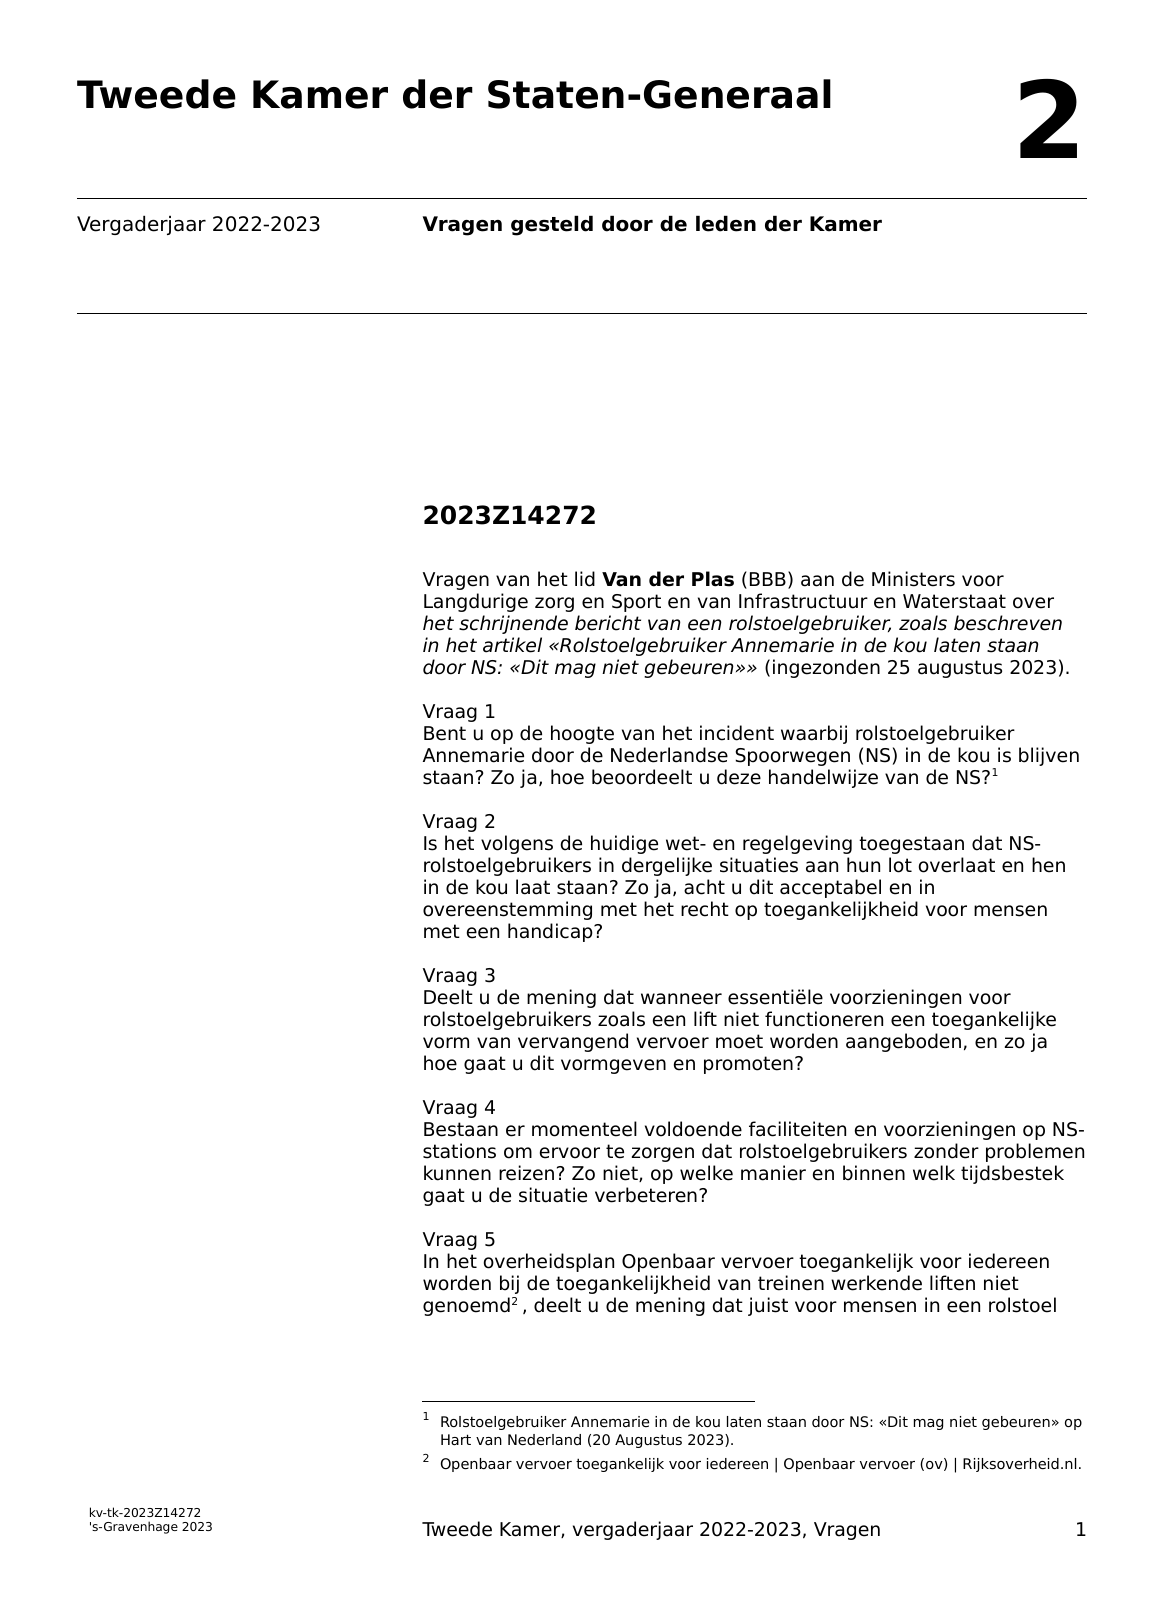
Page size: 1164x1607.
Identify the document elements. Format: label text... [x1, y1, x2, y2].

text Vragen van het lid Van der Plas (BBB) aan de Ministers voor Langdurige zorg en Sport en van Infrastructuur en Waterstaat over het schrijnende bericht van een rolstoelgebruiker, zoals beschreven in het artikel «Rolstoelgebruiker Annemarie in de kou laten staan door NS: «Dit mag niet gebeuren»» (ingezonden 25 augustus 2023). [422, 569, 1087, 679]
text Vraag 2 [422, 811, 1087, 833]
text Vraag 4 [422, 1097, 1087, 1119]
text Openbaar vervoer toegankelijk voor iedereen | Openbaar vervoer (ov) | Rijksoverheid.nl. [422, 1452, 1087, 1474]
text Rolstoelgebruiker Annemarie in de kou laten staan door NS: «Dit mag niet gebeuren» op Hart van Nederland (20 Augustus 2023). [422, 1410, 1087, 1449]
text 's-Gravenhage 2023 [88, 1520, 323, 1534]
text 2023Z14272 [422, 501, 1087, 531]
table_cell Vergaderjaar 2022-2023 [77, 199, 422, 313]
text Deelt u de mening dat wanneer essentiële voorzieningen voor rolstoelgebruikers zoals een lift niet functioneren een toegankelijke vorm van vervangend vervoer moet worden aangeboden, en zo ja hoe gaat u dit vormgeven en promoten? [422, 987, 1087, 1075]
table_header 2 [886, 59, 1087, 198]
text kv-tk-2023Z14272 [88, 1506, 323, 1520]
text Vraag 5 [422, 1229, 1087, 1251]
table_cell Vragen gesteld door de leden der Kamer [422, 199, 1087, 313]
text In het overheidsplan Openbaar vervoer toegankelijk voor iedereen worden bij de toegankelijkheid van treinen werkende liften niet genoemd, deelt u de mening dat juist voor mensen in een rolstoel [422, 1251, 1087, 1317]
text Bent u op de hoogte van het incident waarbij rolstoelgebruiker Annemarie door de Nederlandse Spoorwegen (NS) in de kou is blijven staan? Zo ja, hoe beoordeelt u deze handelwijze van de NS? [422, 723, 1087, 789]
text Bestaan er momenteel voldoende faciliteiten en voorzieningen op NS-stations om ervoor te zorgen dat rolstoelgebruikers zonder problemen kunnen reizen? Zo niet, op welke manier en binnen welk tijdsbestek gaat u de situatie verbeteren? [422, 1119, 1087, 1207]
text Is het volgens de huidige wet- en regelgeving toegestaan dat NS-rolstoelgebruikers in dergelijke situaties aan hun lot overlaat en hen in de kou laat staan? Zo ja, acht u dit acceptabel en in overeenstemming met het recht op toegankelijkheid voor mensen met een handicap? [422, 833, 1087, 943]
text Vraag 1 [422, 701, 1087, 723]
table_header Tweede Kamer der Staten-Generaal [77, 59, 886, 198]
text Vraag 3 [422, 965, 1087, 987]
